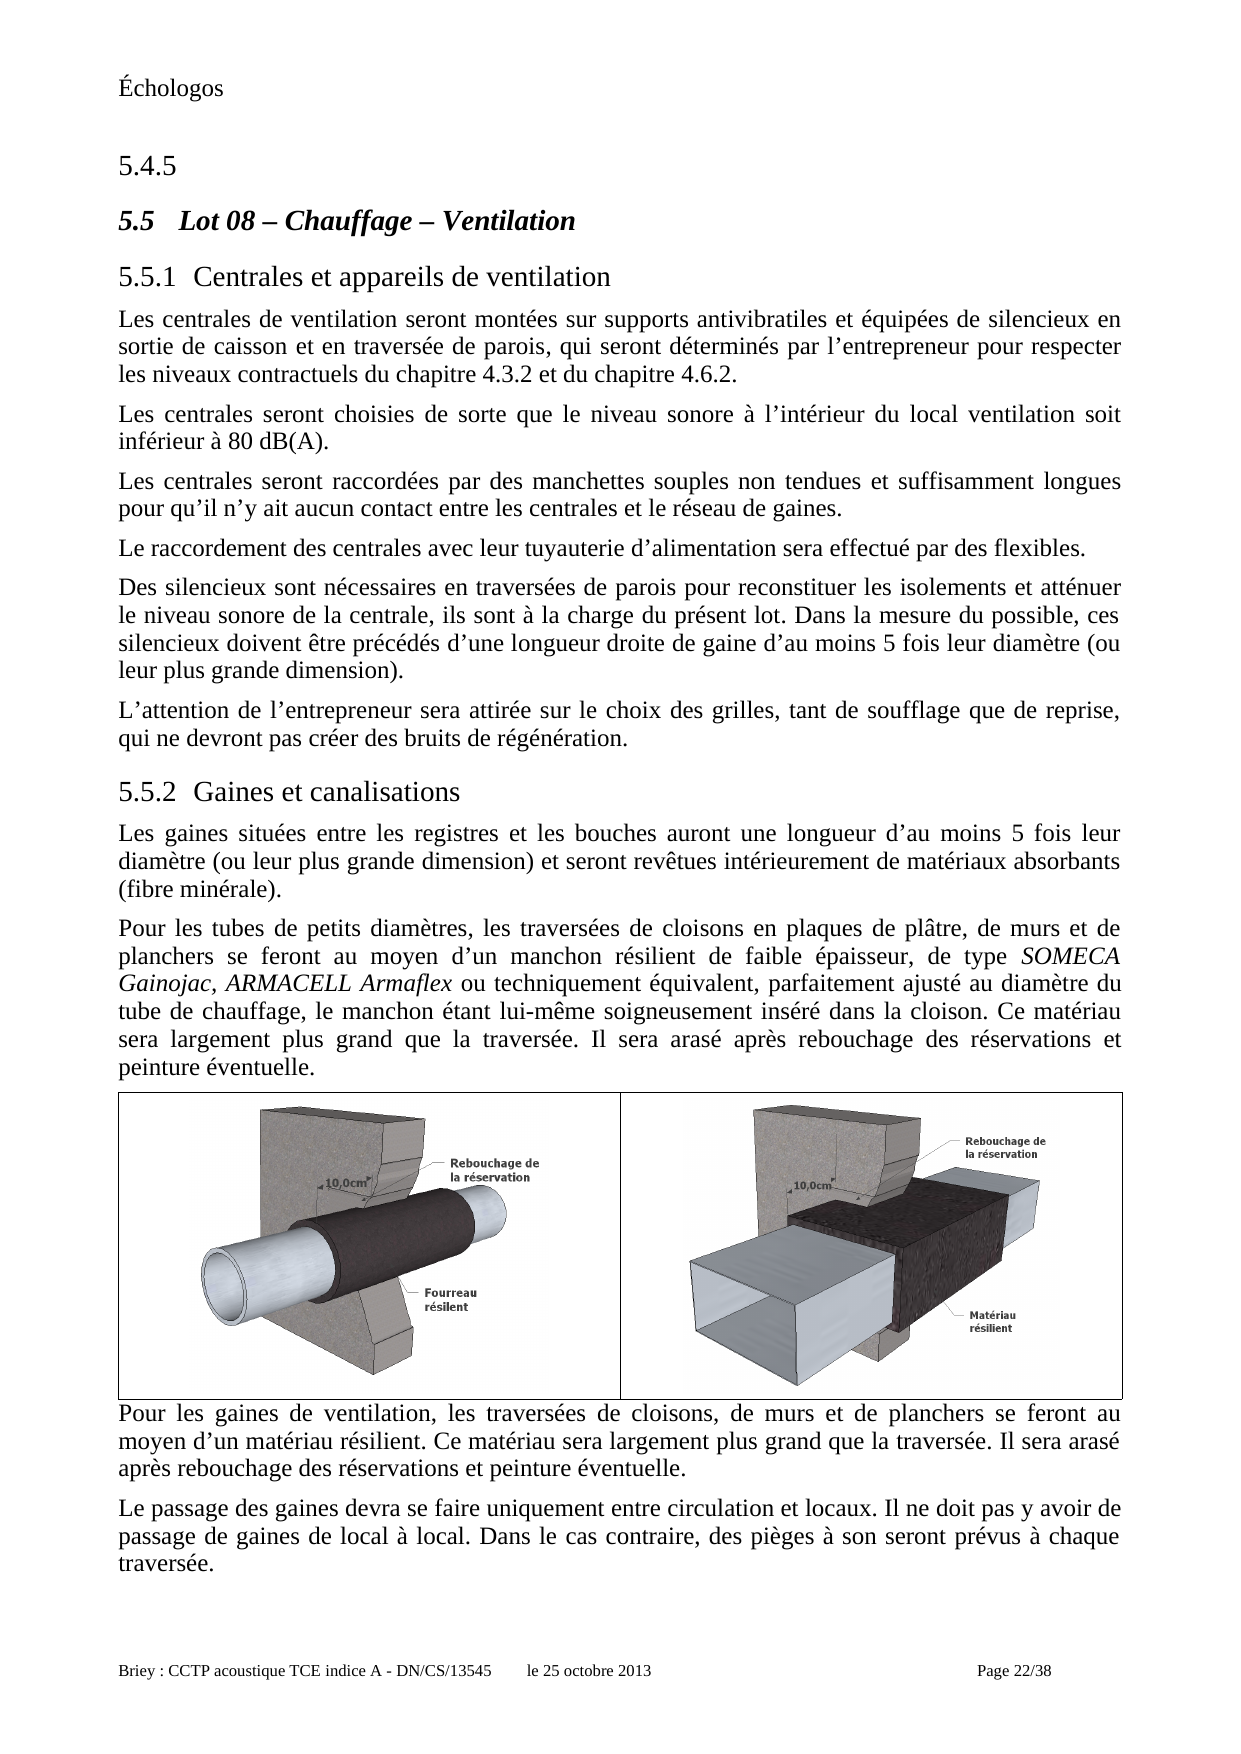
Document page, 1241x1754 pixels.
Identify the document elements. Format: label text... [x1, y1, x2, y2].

text L’attention de l’entrepreneur sera attirée sur le choix des grilles, tant de soufflage que de reprise, qui ne devront pas créer des bruits de régénération. [118, 696, 1122, 752]
text Pour les tubes de petits diamètres, les traversées de cloisons en plaques de plâtre, de murs et de planchers se feront au moyen d’un manchon résilient de faible épaisseur, de type SOMECA Gainojac, ARMACELL Armaflex ou techniquement équivalent, parfaitement ajusté au diamètre du tube de chauffage, le manchon étant lui-même soigneusement inséré dans la cloison. Ce matériau sera largement plus grand que la traversée. Il sera arasé après rebouchage des réservations et peinture éventuelle. [118, 914, 1122, 1080]
text Les centrales de ventilation seront montées sur supports antivibratiles et équipées de silencieux en sortie de caisson et en traversée de parois, qui seront déterminés par l’entrepreneur pour respecter les niveaux contractuels du chapitre 4.3.2 et du chapitre 4.6.2. [118, 305, 1122, 388]
subtitle Lot 08 – Chauffage – Ventilation [118, 205, 1122, 237]
text Pour les gaines de ventilation, les traversées de cloisons, de murs et de planchers se feront au moyen d’un matériau résilient. Ce matériau sera largement plus grand que la traversée. Il sera arasé après rebouchage des réservations et peinture éventuelle. [118, 1400, 1122, 1482]
picture [682, 1098, 1060, 1394]
subtitle Gaines et canalisations [118, 775, 1122, 807]
text Les centrales seront raccordées par des manchettes souples non tendues et suffisamment longues pour qu’il n’y ait aucun contact entre les centrales et le réseau de gaines. [118, 467, 1122, 522]
table_header [621, 1093, 1122, 1399]
text Des silencieux sont nécessaires en traversées de parois pour reconstituer les isolements et atténuer le niveau sonore de la centrale, ils sont à la charge du présent lot. Dans la mesure du possible, ces silencieux doivent être précédés d’une longueur droite de gaine d’au moins 5 fois leur diamètre (ou leur plus grande dimension). [118, 573, 1122, 684]
table_header [119, 1093, 620, 1399]
text Les centrales seront choisies de sorte que le niveau sonore à l’intérieur du local ventilation soit inférieur à 80 dB(A). [118, 400, 1122, 455]
subtitle Centrales et appareils de ventilation [118, 261, 1122, 293]
picture [189, 1098, 549, 1394]
text Le passage des gaines devra se faire uniquement entre circulation et locaux. Il ne doit pas y avoir de passage de gaines de local à local. Dans le cas contraire, des pièges à son seront prévus à chaque traversée. [118, 1494, 1122, 1577]
text Le raccordement des centrales avec leur tuyauterie d’alimentation sera effectué par des flexibles. [118, 534, 1122, 562]
text Les gaines situées entre les registres et les bouches auront une longueur d’au moins 5 fois leur diamètre (ou leur plus grande dimension) et seront revêtues intérieurement de matériaux absorbants (fibre minérale). [118, 819, 1122, 902]
